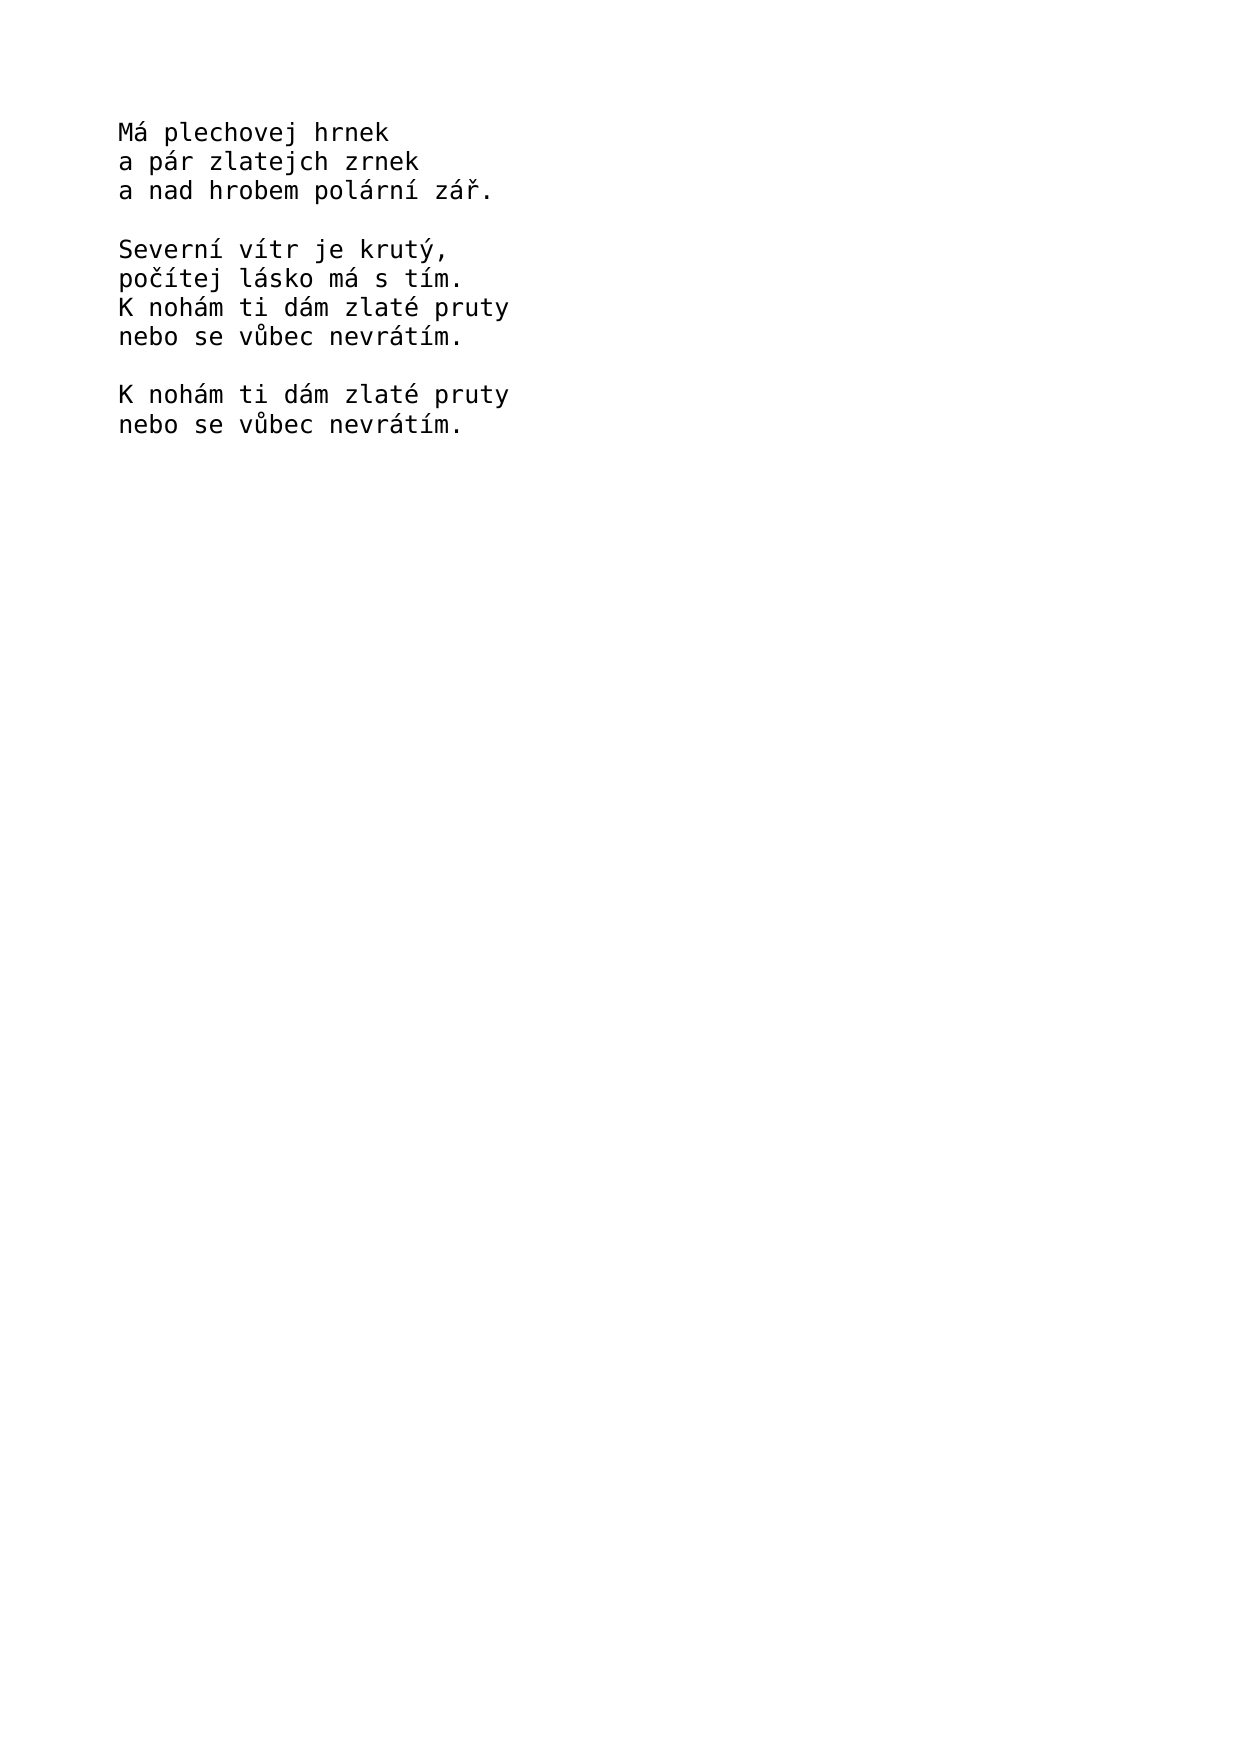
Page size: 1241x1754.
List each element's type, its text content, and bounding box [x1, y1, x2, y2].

text Má plechovej hrnek a pár zlatejch zrnek a nad hrobem polární zář. Severní vítr je krutý, počítej lásko má s tím. K nohám ti dám zlaté pruty nebo se vůbec nevrátím. K nohám ti dám zlaté pruty nebo se vůbec nevrátím. [118, 118, 1122, 439]
